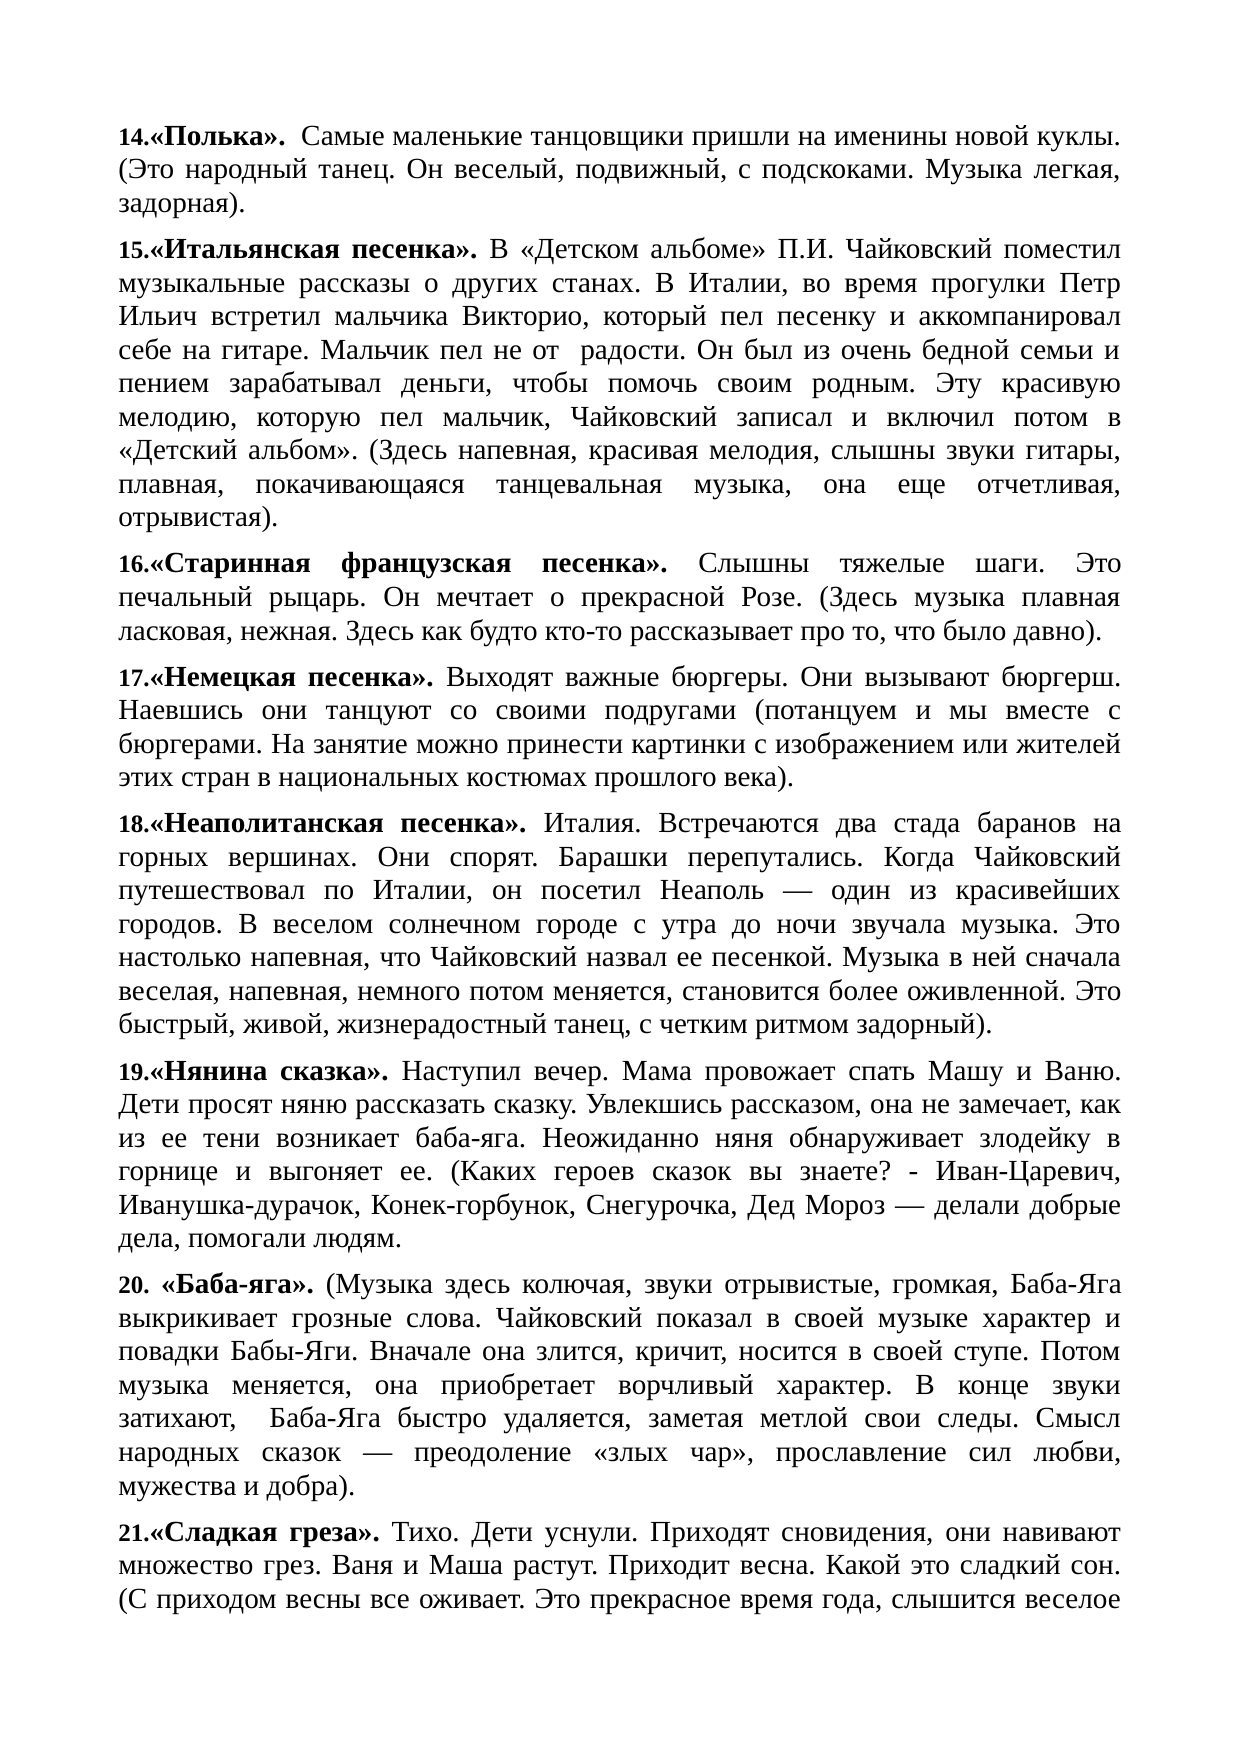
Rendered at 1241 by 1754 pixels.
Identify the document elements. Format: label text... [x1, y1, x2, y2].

list «Нянина сказка». Наступил вечер. Мама провожает спать Машу и Ваню. Дети просят няню рассказать сказку. Увлекшись рассказом, она не замечает, как из ее тени возникает баба-яга. Неожиданно няня обнаруживает злодейку в горнице и выгоняет ее. (Каких героев сказок вы знаете? - Иван-Царевич, Иванушка-дурачок, Конек-горбунок, Снегурочка, Дед Мороз — делали добрые дела, помогали людям. [118, 1053, 1122, 1254]
list «Старинная французская песенка». Слышны тяжелые шаги. Это печальный рыцарь. Он мечтает о прекрасной Розе. (Здесь музыка плавная ласковая, нежная. Здесь как будто кто-то рассказывает про то, что было давно). [118, 546, 1122, 646]
list «Немецкая песенка». Выходят важные бюргеры. Они вызывают бюргерш. Наевшись они танцуют со своими подругами (потанцуем и мы вместе с бюргерами. На занятие можно принести картинки с изображением или жителей этих стран в национальных костюмах прошлого века). [118, 659, 1122, 793]
list «Сладкая греза». Тихо. Дети уснули. Приходят сновидения, они навивают множество грез. Ваня и Маша растут. Приходит весна. Какой это сладкий сон. (С приходом весны все оживает. Это прекрасное время года, слышится веселое [118, 1514, 1122, 1614]
list «Неаполитанская песенка». Италия. Встречаются два стада баранов на горных вершинах. Они спорят. Барашки перепутались. Когда Чайковский путешествовал по Италии, он посетил Неаполь — один из красивейших городов. В веселом солнечном городе с утра до ночи звучала музыка. Это настолько напевная, что Чайковский назвал ее песенкой. Музыка в ней сначала веселая, напевная, немного потом меняется, становится более оживленной. Это быстрый, живой, жизнерадостный танец, с четким ритмом задорный). [118, 805, 1122, 1040]
list «Полька». Самые маленькие танцовщики пришли на именины новой куклы. (Это народный танец. Он веселый, подвижный, с подскоками. Музыка легкая, задорная). [118, 118, 1122, 219]
list «Итальянская песенка». В «Детском альбоме» П.И. Чайковский поместил музыкальные рассказы о других станах. В Италии, во время прогулки Петр Ильич встретил мальчика Викторио, который пел песенку и аккомпанировал себе на гитаре. Мальчик пел не от радости. Он был из очень бедной семьи и пением зарабатывал деньги, чтобы помочь своим родным. Эту красивую мелодию, которую пел мальчик, Чайковский записал и включил потом в «Детский альбом». (Здесь напевная, красивая мелодия, слышны звуки гитары, плавная, покачивающаяся танцевальная музыка, она еще отчетливая, отрывистая). [118, 231, 1122, 533]
list «Баба-яга». (Музыка здесь колючая, звуки отрывистые, громкая, Баба-Яга выкрикивает грозные слова. Чайковский показал в своей музыке характер и повадки Бабы-Яги. Вначале она злится, кричит, носится в своей ступе. Потом музыка меняется, она приобретает ворчливый характер. В конце звуки затихают, Баба-Яга быстро удаляется, заметая метлой свои следы. Смысл народных сказок — преодоление «злых чар», прославление сил любви, мужества и добра). [118, 1266, 1122, 1501]
